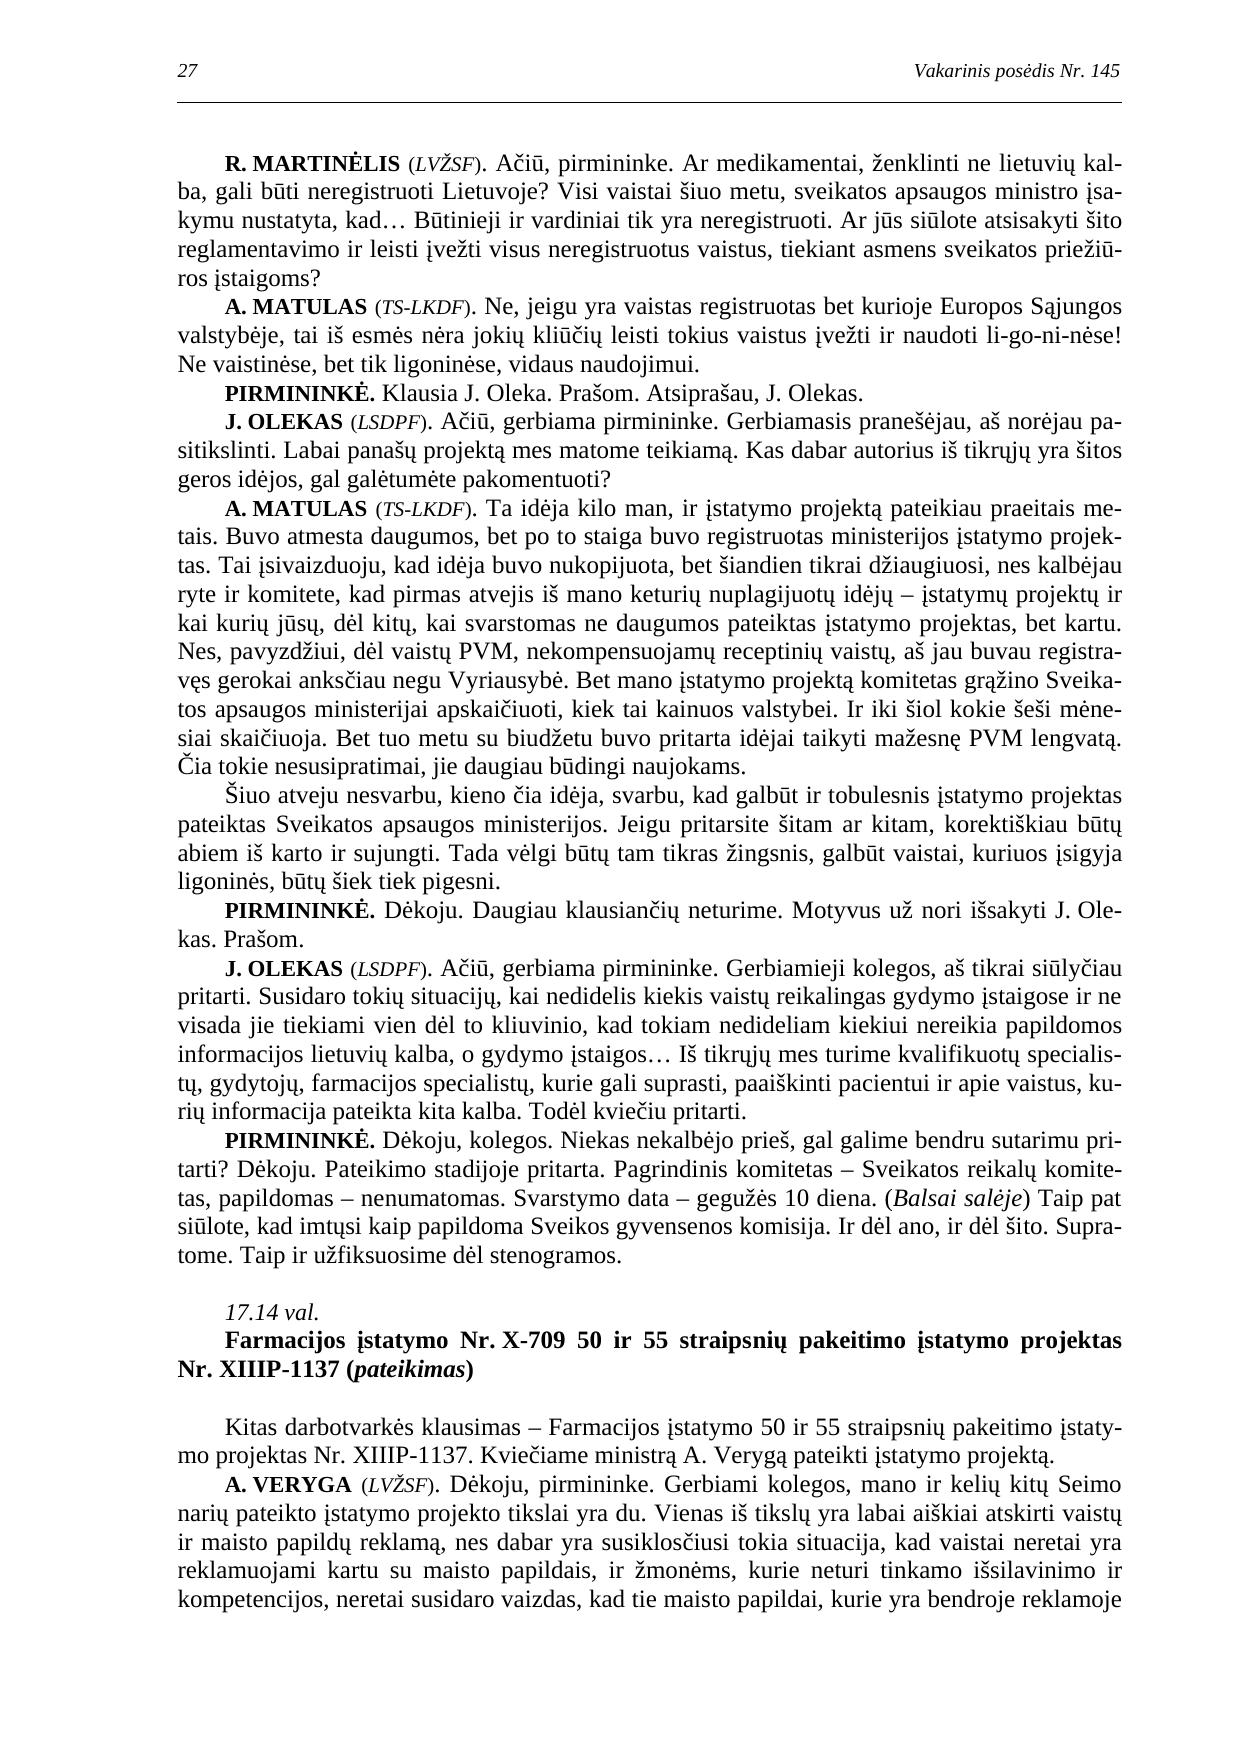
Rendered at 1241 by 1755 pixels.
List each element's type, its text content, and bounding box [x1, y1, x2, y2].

text A. MATULAS (TS-LKDF). Ne, jei­gu yra vais­tas re­gist­ruo­tas bet ku­rio­je Eu­ro­pos Są­jun­gos vals­ty­bė­je, tai iš es­mės nė­ra jo­kių kliū­čių leis­ti to­kius vais­tus įvež­ti ir nau­do­ti li-go-ni-nė­se! Ne vais­ti­nė­se, bet tik li­go­ni­nė­se, vi­daus nau­do­ji­mui. [177, 291, 1122, 378]
text A. VERYGA (LVŽSF). Dė­ko­ju, pir­mi­nin­ke. Ger­bia­mi ko­le­gos, ma­no ir ke­lių ki­tų Sei­mo na­rių pa­teik­to įsta­ty­mo pro­jek­to tiks­lai yra du. Vie­nas iš tiks­lų yra la­bai aiš­kiai at­skir­ti vais­tų ir mais­to pa­pil­dų re­kla­mą, nes da­bar yra su­si­klos­čiu­si to­kia si­tu­a­ci­ja, kad vais­tai ne­re­tai yra re­kla­muo­ja­mi kar­tu su mais­to pa­pil­dais, ir žmo­nėms, ku­rie ne­tu­ri tin­ka­mo iš­si­la­vi­ni­mo ir kom­pe­ten­ci­jos, ne­re­tai su­si­da­ro vaiz­das, kad tie mais­to pa­pil­dai, ku­rie yra ben­dro­je re­kla­mo­je [177, 1469, 1122, 1613]
text PIRMININKĖ. Dė­ko­ju, ko­le­gos. Nie­kas ne­kal­bė­jo prieš, gal ga­li­me ben­dru su­ta­ri­mu pri­tar­ti? Dė­ko­ju. Pa­tei­ki­mo sta­di­jo­je pri­tar­ta. Pa­grin­di­nis ko­mi­te­tas – Svei­ka­tos rei­ka­lų ko­mi­te­tas, pa­pil­do­mas – ne­nu­ma­to­mas. Svars­ty­mo da­ta – ge­gu­žės 10 die­na. (Bal­sai sa­lė­je) Taip pat siū­lo­te, kad im­tų­si kaip pa­pil­do­ma Svei­kos gy­ven­se­nos ko­mi­si­ja. Ir dėl ano, ir dėl ši­to. Su­pra­to­me. Taip ir už­fik­suo­si­me dėl ste­nog­ra­mos. [177, 1125, 1122, 1269]
text J. OLEKAS (LSDPF). Ačiū, ger­bia­ma pir­mi­nin­ke. Ger­bia­mie­ji ko­le­gos, aš tik­rai siū­ly­čiau pri­tar­ti. Su­si­da­ro to­kių si­tu­a­ci­jų, kai ne­di­de­lis kie­kis vais­tų rei­ka­lin­gas gy­dy­mo įstai­go­se ir ne vi­sa­da jie tie­kia­mi vien dėl to kliu­vi­nio, kad to­kiam ne­di­de­liam kie­kiui ne­rei­kia pa­pil­do­mos in­for­ma­ci­jos lie­tu­vių kal­ba, o gy­dy­mo įstai­gos… Iš tik­rų­jų mes tu­ri­me kva­li­fi­kuo­tų spe­cia­lis­tų, gy­dy­to­jų, far­ma­ci­jos spe­cia­lis­tų, ku­rie ga­li su­pras­ti, pa­aiš­kin­ti pa­cien­tui ir apie vais­tus, ku­rių in­for­ma­ci­ja pa­teik­ta ki­ta kal­ba. To­dėl kvie­čiu pri­tar­ti. [177, 953, 1122, 1125]
text R. MARTINĖLIS (LVŽSF). Ačiū, pir­mi­nin­ke. Ar me­di­ka­men­tai, žen­klin­ti ne lie­tu­vių kal­ba, ga­li bū­ti ne­re­gist­ruo­ti Lie­tu­vo­je? Vi­si vais­tai šiuo me­tu, svei­ka­tos ap­sau­gos mi­nist­ro įsa­ky­mu nu­sta­ty­ta, kad… Bū­ti­nie­ji ir var­di­niai tik yra ne­re­gist­ruo­ti. Ar jūs siū­lo­te at­si­sa­ky­ti ši­to reg­la­men­ta­vi­mo ir leis­ti įvež­ti vi­sus ne­re­gist­ruo­tus vais­tus, tie­kiant as­mens svei­ka­tos prie­žiū­ros įstai­goms? [177, 148, 1122, 291]
text 17.14 val. [224, 1298, 1122, 1325]
text PIRMININKĖ. Klau­sia J. Ole­ka. Pra­šom. At­si­pra­šau, J. Ole­kas. [177, 378, 1122, 406]
text Far­ma­ci­jos įsta­ty­mo Nr. X-709 50 ir 55 straips­nių pa­kei­ti­mo įsta­ty­mo pro­jek­tas Nr. XIIIP-1137 (pa­tei­ki­mas) [177, 1325, 1122, 1383]
text Ki­tas dar­bo­tvarkės klau­si­mas – Far­ma­ci­jos įsta­ty­mo 50 ir 55 straips­nių pa­kei­ti­mo įsta­ty­mo pro­jek­tas Nr. XIIIP-1137. Kvie­čia­me mi­nist­rą A. Ve­ry­gą pa­teik­ti įsta­ty­mo pro­jek­tą. [177, 1412, 1122, 1469]
text PIRMININKĖ. Dė­ko­ju. Dau­giau klau­sian­čių ne­tu­ri­me. Mo­ty­vus už no­ri iš­sa­ky­ti J. Ole­kas. Pra­šom. [177, 895, 1122, 953]
text Šiuo at­ve­ju ne­svar­bu, kie­no čia idė­ja, svar­bu, kad gal­būt ir to­bu­les­nis įsta­ty­mo pro­jek­tas pa­teik­tas Svei­ka­tos ap­sau­gos mi­nis­te­ri­jos. Jei­gu pri­tar­si­te ši­tam ar ki­tam, ko­rek­tiš­kiau bū­tų abiem iš kar­to ir su­jung­ti. Ta­da vėl­gi bū­tų tam tik­ras žings­nis, gal­būt vais­tai, ku­riuos įsi­gy­ja li­go­ni­nės, bū­tų šiek tiek pi­ges­ni. [177, 780, 1122, 895]
text A. MATULAS (TS-LKDF). Ta idė­ja ki­lo man, ir įsta­ty­mo pro­jek­tą pa­tei­kiau pra­ei­tais me­tais. Bu­vo at­mes­ta dau­gu­mos, bet po to stai­ga bu­vo re­gist­ruo­tas mi­nis­te­ri­jos įsta­ty­mo pro­jek­tas. Tai įsi­vaiz­duo­ju, kad idė­ja bu­vo nu­ko­pi­juo­ta, bet šian­dien tik­rai džiau­giuo­si, nes kal­bė­jau ry­te ir ko­mi­te­te, kad pir­mas at­ve­jis iš ma­no ke­tu­rių nu­pla­gi­juo­tų idė­jų – įsta­ty­mų pro­jek­tų ir kai ku­rių jū­sų, dėl ki­tų, kai svars­to­mas ne dau­gu­mos pa­teik­tas įsta­ty­mo pro­jek­tas, bet kar­tu. Nes, pa­vyz­džiui, dėl vais­tų PVM, ne­kom­pen­suo­ja­mų re­cep­ti­nių vais­tų, aš jau bu­vau re­gist­ra­vęs ge­ro­kai anks­čiau ne­gu Vy­riau­sy­bė. Bet ma­no įsta­ty­mo pro­jek­tą ko­mi­te­tas grą­ži­no Svei­ka­tos ap­sau­gos mi­nis­te­ri­jai ap­skai­čiuo­ti, kiek tai kai­nuos vals­ty­bei. Ir iki šiol ko­kie še­ši mė­ne­siai skai­čiuo­ja. Bet tuo me­tu su biu­dže­tu bu­vo pri­tar­ta idė­jai tai­ky­ti ma­žes­nę PVM leng­va­tą. Čia to­kie nesu­si­pra­ti­mai, jie dau­giau bū­din­gi nau­jo­kams. [177, 493, 1122, 780]
text J. OLEKAS (LSDPF). Ačiū, ger­bia­ma pir­mi­nin­ke. Ger­bia­ma­sis pra­ne­šė­jau, aš no­rė­jau pa­si­tiks­lin­ti. La­bai pa­na­šų pro­jek­tą mes ma­to­me tei­kia­mą. Kas da­bar au­to­rius iš tik­rų­jų yra ši­tos ge­ros idė­jos, gal ga­lė­tu­mė­te pa­ko­men­tuo­ti? [177, 406, 1122, 493]
